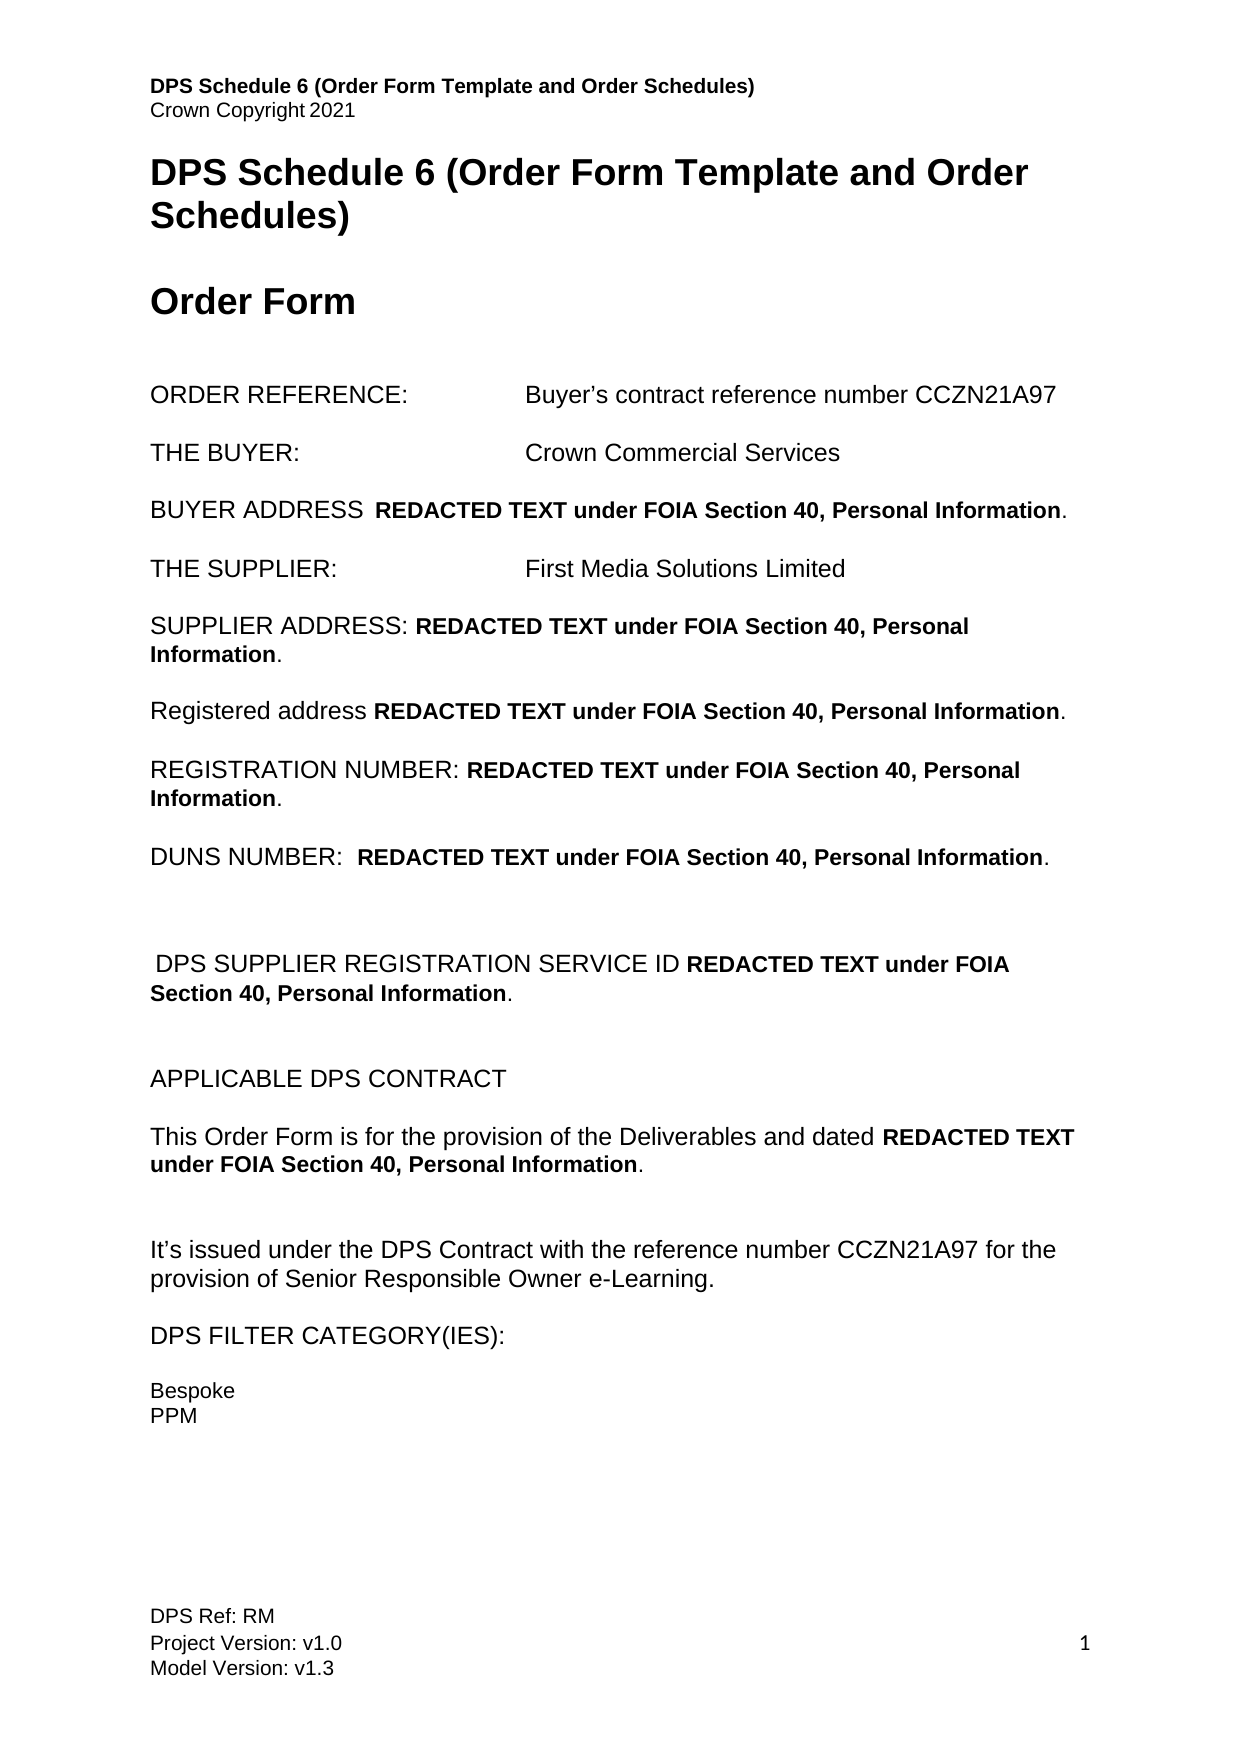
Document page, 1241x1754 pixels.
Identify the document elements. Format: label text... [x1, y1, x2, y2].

text Order Form [150, 279, 1090, 322]
text PPM [150, 1403, 1090, 1428]
text DPS SUPPLIER REGISTRATION SERVICE ID REDACTED TEXT under FOIA Section 40, Personal Information. [150, 949, 1090, 1006]
text BUYER ADDRESS REDACTED TEXT under FOIA Section 40, Personal Information. [150, 495, 1090, 524]
text Bespoke [150, 1378, 1090, 1403]
text DPS FILTER CATEGORY(IES): [150, 1321, 1090, 1350]
text Registered address REDACTED TEXT under FOIA Section 40, Personal Information. [150, 696, 1090, 725]
text SUPPLIER ADDRESS: REDACTED TEXT under FOIA Section 40, Personal Information. [150, 611, 1090, 667]
text THE SUPPLIER: First Media Solutions Limited [150, 554, 1090, 583]
text This Order Form is for the provision of the Deliverables and dated REDACTED TEXT under FOIA Section 40, Personal Information. [150, 1121, 1090, 1178]
text It’s issued under the DPS Contract with the reference number CCZN21A97 for the provision of Senior Responsible Owner e-Learning. [150, 1235, 1090, 1293]
text REGISTRATION NUMBER: REDACTED TEXT under FOIA Section 40, Personal Information. [150, 755, 1090, 811]
text ORDER REFERENCE: Buyer’s contract reference number CCZN21A97 [150, 380, 1090, 409]
text THE BUYER: Crown Commercial Services [150, 437, 1090, 466]
text DUNS NUMBER: REDACTED TEXT under FOIA Section 40, Personal Information. [150, 841, 1090, 870]
text APPLICABLE DPS CONTRACT [150, 1064, 1090, 1093]
text DPS Schedule 6 (Order Form Template and Order Schedules) [150, 150, 1090, 236]
